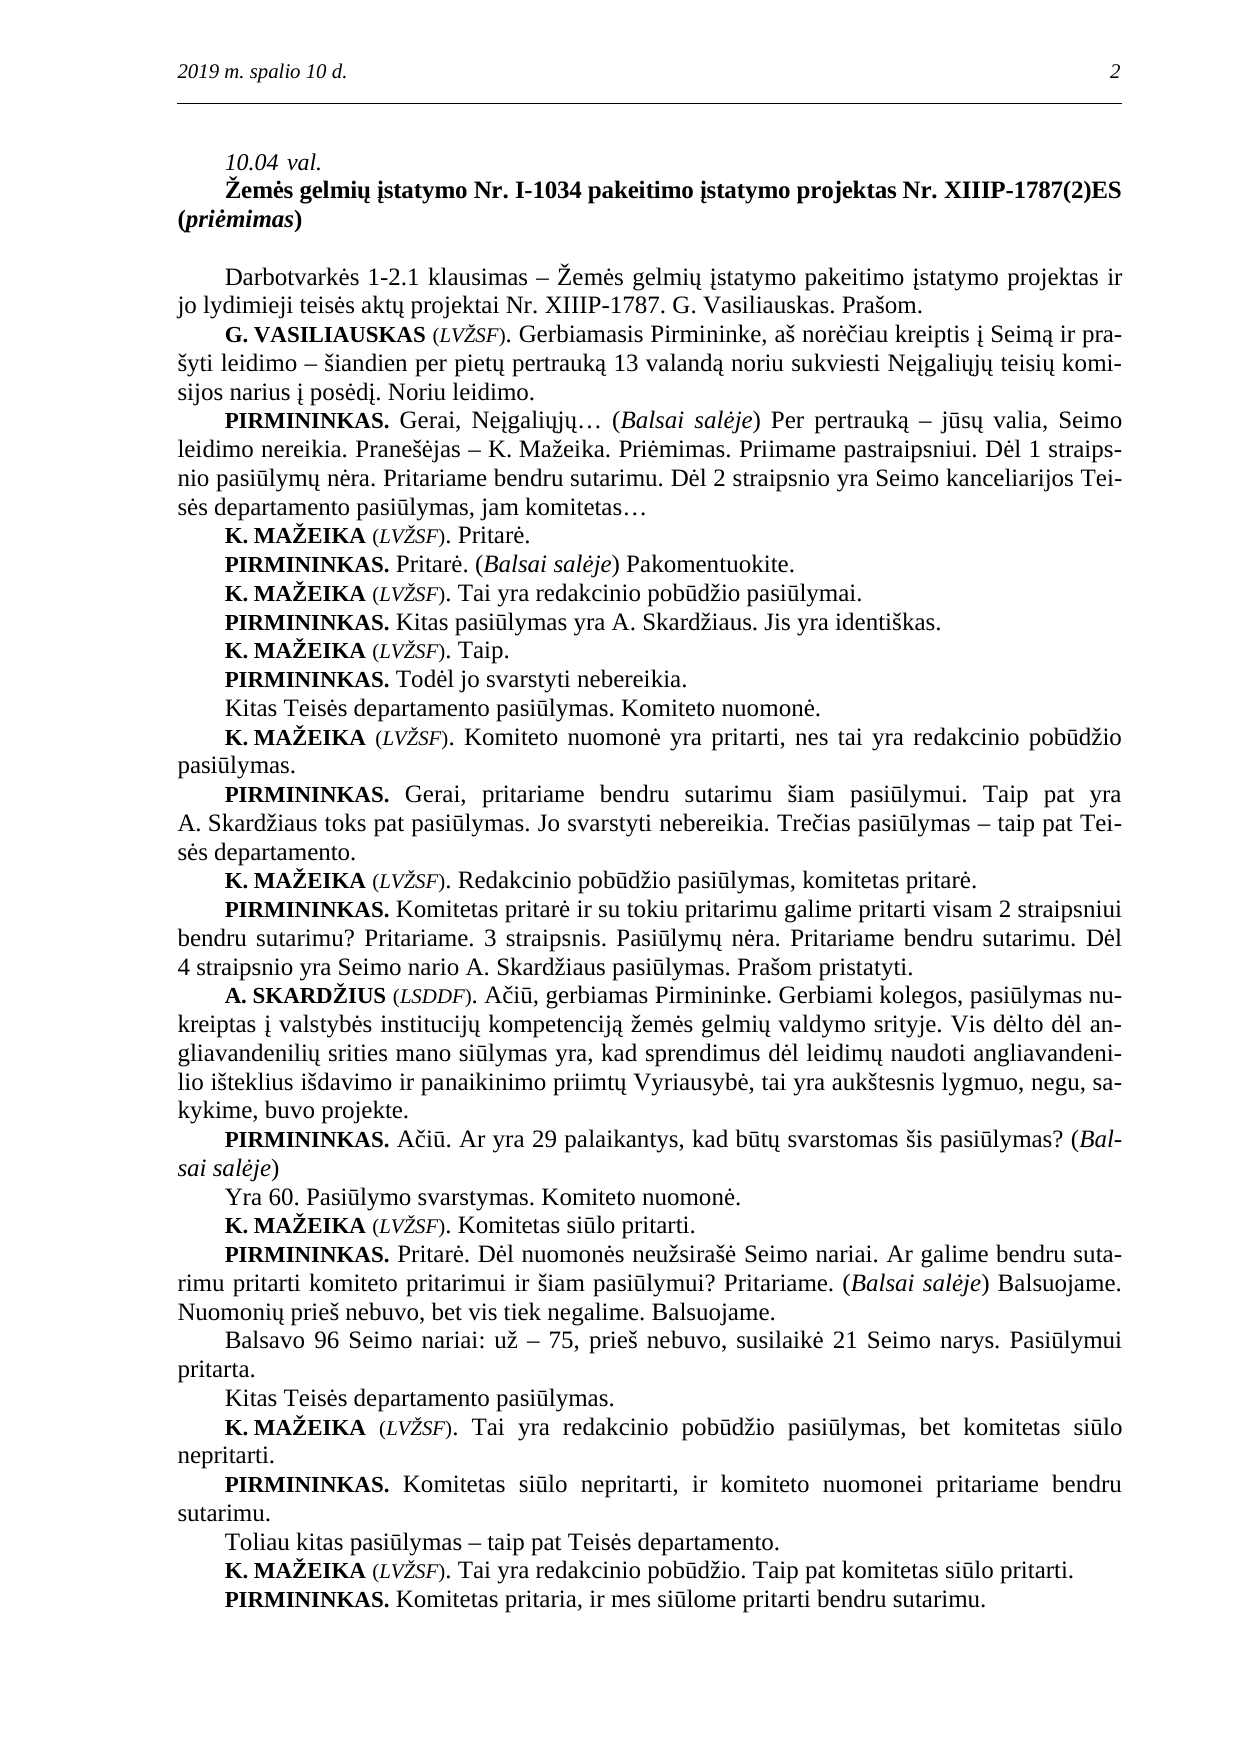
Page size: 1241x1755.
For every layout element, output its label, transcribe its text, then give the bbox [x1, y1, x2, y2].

text K. MAŽEIKA (LVŽSF). Tai yra re­dak­ci­nio po­bū­džio pa­siū­ly­mas, bet ko­mi­te­tas siū­lo nepri­ta­rti. [177, 1412, 1122, 1469]
text PIRMININKAS. Pri­ta­rė. (Bal­sai sa­lė­je) Pa­ko­men­tuo­ki­te. [177, 549, 1122, 578]
text K. MAŽEIKA (LVŽSF). Tai yra re­dak­ci­nio po­bū­džio. Taip pat ko­mi­te­tas siū­lo pri­tar­ti. [177, 1555, 1122, 1584]
text PIRMININKAS. Ko­mi­te­tas pri­ta­ria, ir mes siū­lo­me pri­tar­ti ben­dru su­ta­ri­mu. [177, 1584, 1122, 1613]
text K. MAŽEIKA (LVŽSF). Pri­ta­rė. [177, 520, 1122, 549]
text K. MAŽEIKA (LVŽSF). Re­dak­ci­nio po­bū­džio pa­siū­ly­mas, ko­mi­te­tas pri­ta­rė. [177, 865, 1122, 894]
text Ki­tas Tei­sės de­par­ta­men­to pa­siū­ly­mas. [177, 1383, 1122, 1412]
text Že­mės gel­mių įsta­ty­mo Nr. I-1034 pa­kei­ti­mo įsta­ty­mo pro­jek­tas Nr. XIIIP-1787(2)ES (pri­ėmi­mas) [177, 175, 1122, 233]
text Yra 60. Pa­siū­ly­mo svars­ty­mas. Ko­mi­te­to nuo­mo­nė. [177, 1182, 1122, 1210]
text PIRMININKAS. Ge­rai, Ne­įga­lių­jų… (Bal­sai sa­lė­je) Per per­trau­ką – jū­sų va­lia, Sei­mo lei­di­mo ne­rei­kia. Pra­ne­šė­jas – K. Ma­žei­ka. Pri­ėmi­mas. Pri­ima­me pa­straips­niui. Dėl 1 straips­nio pa­siū­ly­mų nė­ra. Pri­ta­ria­me ben­dru su­ta­ri­mu. Dėl 2 straips­nio yra Sei­mo kan­ce­lia­ri­jos Tei­sės de­par­ta­men­to pa­siū­ly­mas, jam ko­mi­te­tas… [177, 405, 1122, 520]
text Dar­bo­tvarkės 1-2.1 klau­si­mas – Že­mės gel­mių įsta­ty­mo pa­kei­ti­mo įsta­ty­mo pro­jek­tas ir jo ly­di­mie­ji tei­sės ak­tų pro­jek­tai Nr. XIIIP-1787. G. Va­si­liaus­kas. Pra­šom. [177, 262, 1122, 319]
text PIRMININKAS. Ko­mi­te­tas pri­ta­rė ir su to­kiu pri­ta­ri­mu ga­li­me pri­tar­ti vi­sam 2 straips­niui ben­dru su­ta­ri­mu? Pri­ta­ria­me. 3 straips­nis. Pa­siū­ly­mų nė­ra. Pri­ta­ria­me ben­dru su­ta­ri­mu. Dėl 4 straips­nio yra Sei­mo na­rio A. Skar­džiaus pa­siū­ly­mas. Pra­šom pri­sta­ty­ti. [177, 894, 1122, 980]
text PIRMININKAS. Ge­rai, pri­ta­ria­me ben­dru su­ta­ri­mu šiam pa­siū­ly­mui. Taip pat yra A. Skar­džiaus toks pat pa­siū­ly­mas. Jo svars­ty­ti ne­be­rei­kia. Tre­čias pa­siū­ly­mas – taip pat Tei­sės de­par­ta­men­to. [177, 779, 1122, 865]
text PIRMININKAS. Pri­ta­rė. Dėl nuo­mo­nės ne­už­si­ra­šė Sei­mo na­riai. Ar ga­li­me ben­dru su­ta­ri­mu pri­tar­ti ko­mi­te­to pri­ta­ri­mui ir šiam pa­siū­ly­mui? Pri­ta­ria­me. (Bal­sai sa­lė­je) Bal­suo­ja­me. Nuo­mo­nių prieš ne­bu­vo, bet vis tiek ne­ga­li­me. Bal­suo­ja­me. [177, 1239, 1122, 1325]
text K. MAŽEIKA (LVŽSF). Taip. [177, 635, 1122, 664]
text A. SKARDŽIUS (LSDDF). Ačiū, ger­bia­mas Pir­mi­nin­ke. Ger­bia­mi ko­le­gos, pa­siū­ly­mas nu­kreip­tas į vals­ty­bės ins­ti­tu­ci­jų kom­pe­ten­ci­ją že­mės gel­mių val­dy­mo sri­ty­je. Vis dėl­to dėl an­glia­van­de­ni­lių sri­ties ma­no siū­ly­mas yra, kad spren­di­mus dėl lei­di­mų nau­do­ti an­glia­van­de­ni­lio iš­tek­lius iš­da­vi­mo ir pa­nai­ki­ni­mo pri­im­tų Vy­riau­sy­bė, tai yra aukš­tes­nis lyg­muo, ne­gu, sa­ky­ki­me, bu­vo pro­jek­te. [177, 980, 1122, 1124]
text 10.04 val. [224, 148, 1122, 175]
text Bal­sa­vo 96 Sei­mo na­riai: už – 75, prieš ne­bu­vo, su­si­lai­kė 21 Sei­mo na­rys. Pa­siū­ly­mui pri­tar­ta. [177, 1325, 1122, 1383]
text PIRMININKAS. To­dėl jo svars­ty­ti ne­be­rei­kia. [177, 664, 1122, 693]
text PIRMININKAS. Ko­mi­te­tas siū­lo ne­pri­tar­ti, ir ko­mi­te­to nuo­mo­nei pri­ta­ria­me ben­dru sutari­mu. [177, 1469, 1122, 1527]
text K. MAŽEIKA (LVŽSF). Ko­mi­te­to nuo­mo­nė yra pri­tar­ti, nes tai yra re­dak­ci­nio po­bū­džio pa­siū­ly­mas. [177, 722, 1122, 779]
text To­liau ki­tas pa­siū­ly­mas – taip pat Tei­sės de­par­ta­men­to. [177, 1527, 1122, 1555]
text G. VASILIAUSKAS (LVŽSF). Ger­bia­ma­sis Pir­mi­nin­ke, aš no­rė­čiau kreip­tis į Sei­mą ir pra­šy­ti lei­di­mo – šian­dien per pie­tų per­trau­ką 13 va­lan­dą no­riu su­kvies­ti Ne­įga­lių­jų tei­sių ko­mi­si­jos na­rius į po­sė­dį. No­riu lei­di­mo. [177, 319, 1122, 405]
text PIRMININKAS. Ki­tas pa­siū­ly­mas yra A. Skar­džiaus. Jis yra iden­tiš­kas. [177, 607, 1122, 635]
text K. MAŽEIKA (LVŽSF). Tai yra re­dak­ci­nio po­bū­džio pa­siū­ly­mai. [177, 578, 1122, 607]
text PIRMININKAS. Ačiū. Ar yra 29 pa­lai­kan­tys, kad bū­tų svars­to­mas šis pa­siū­ly­mas? (Bal­sai sa­lė­je) [177, 1124, 1122, 1182]
text Ki­tas Tei­sės de­par­ta­men­to pa­siū­ly­mas. Ko­mi­te­to nuo­mo­nė. [177, 693, 1122, 722]
text K. MAŽEIKA (LVŽSF). Ko­mi­te­tas siū­lo pri­tar­ti. [177, 1210, 1122, 1239]
